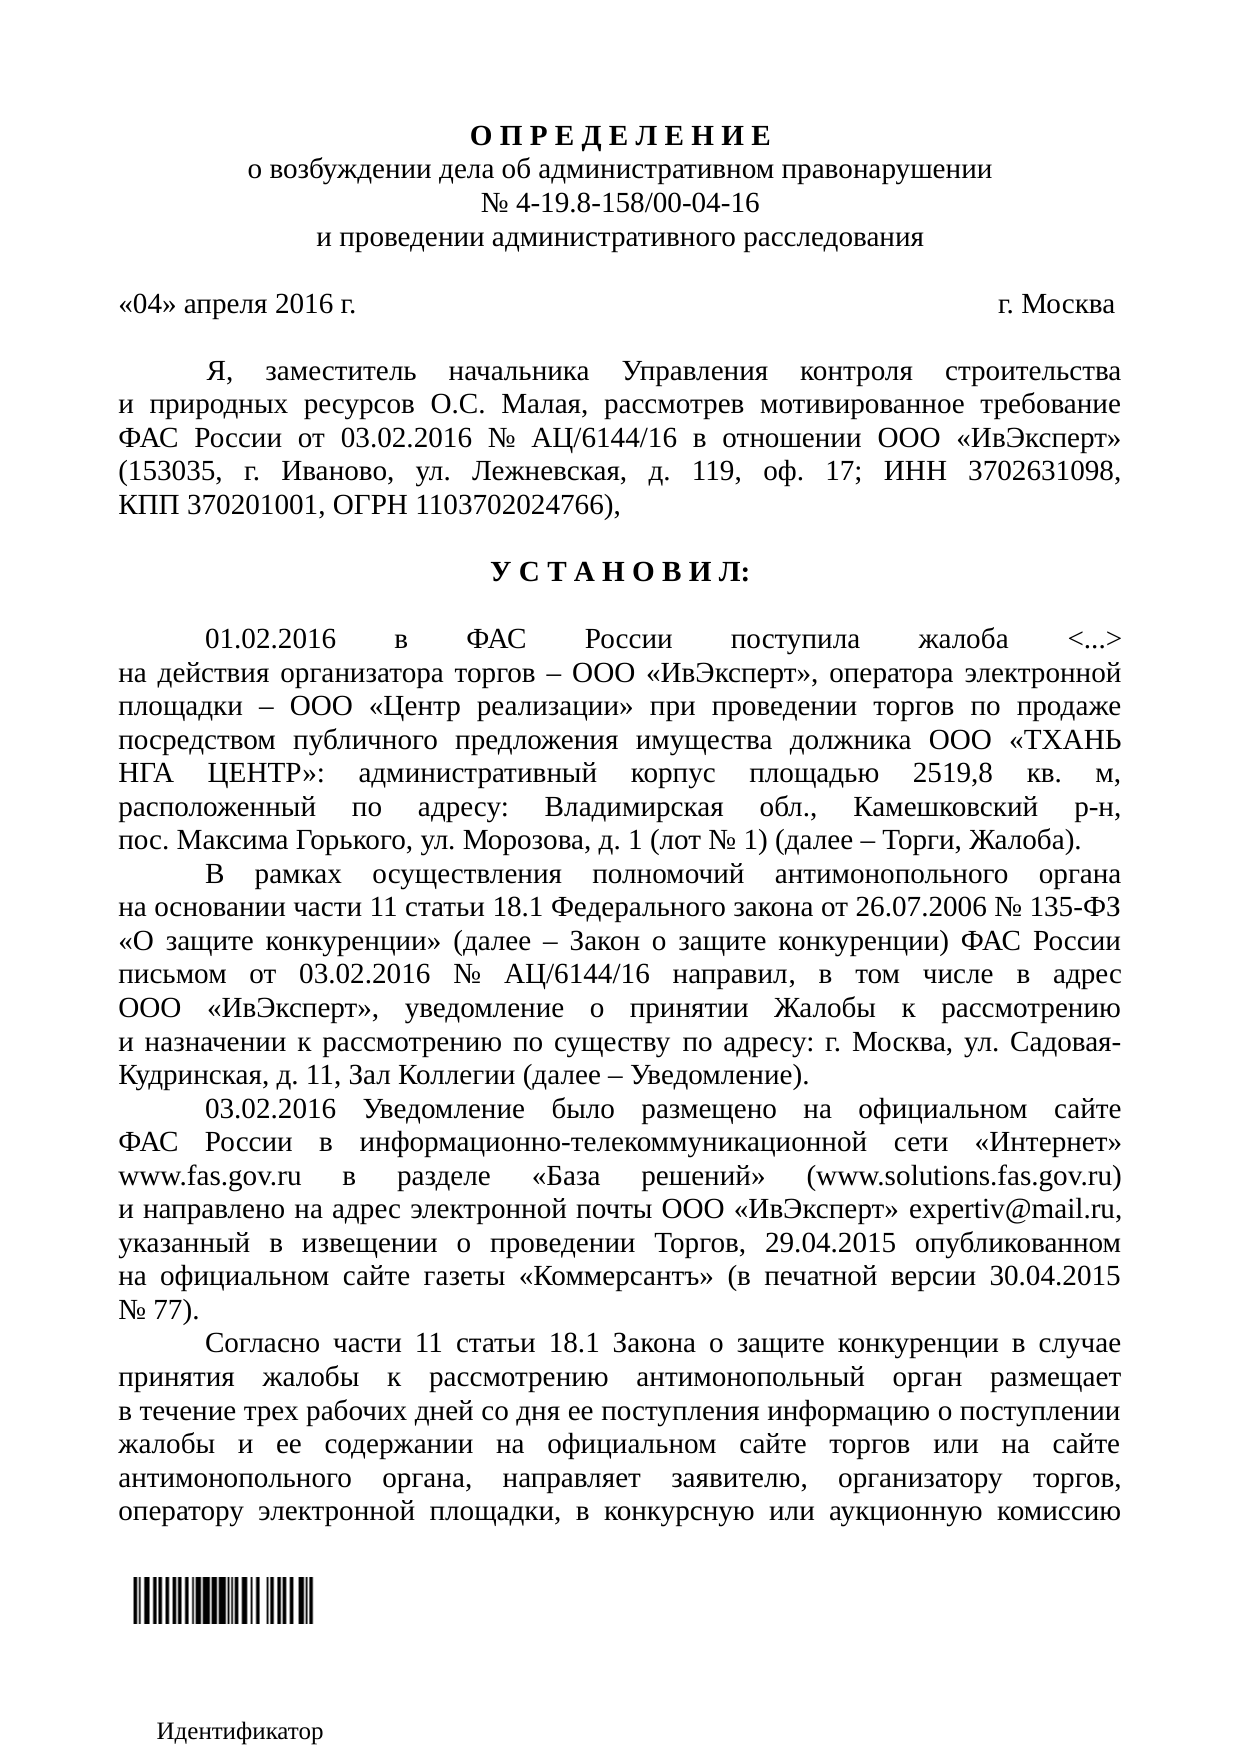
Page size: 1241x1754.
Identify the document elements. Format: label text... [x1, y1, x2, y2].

text У С Т А Н О В И Л: [118, 554, 1122, 588]
text О П Р Е Д Е Л Е Н И Е [118, 118, 1122, 152]
picture [118, 1577, 331, 1624]
text и проведении административного расследования [118, 219, 1122, 252]
text «04» апреля 2016 г. г. Москва [118, 286, 1122, 319]
text В рамках осуществления полномочий антимонопольного органа на основании части 11 статьи 18.1 Федерального закона от 26.07.2006 № 135-ФЗ «О защите конкуренции» (далее – Закон о защите конкуренции) ФАС России письмом от 03.02.2016 № АЦ/6144/16 направил, в том числе в адрес ООО «ИвЭксперт», уведомление о принятии Жалобы к рассмотрению и назначении к рассмотрению по существу по адресу: г. Москва, ул. Садовая-Кудринская, д. 11, Зал Коллегии (далее – Уведомление). [118, 856, 1122, 1091]
text о возбуждении дела об административном правонарушении [118, 152, 1122, 185]
text 01.02.2016 в ФАС России поступила жалоба <...> на действия организатора торгов – ООО «ИвЭксперт», оператора электронной площадки – ООО «Центр реализации» при проведении торгов по продаже посредством публичного предложения имущества должника ООО «ТХАНЬ НГА ЦЕНТР»: административный корпус площадью 2519,8 кв. м, расположенный по адресу: Владимирская обл., Камешковский р-н, пос. Максима Горького, ул. Морозова, д. 1 (лот № 1) (далее – Торги, Жалоба). [118, 621, 1122, 856]
text 03.02.2016 Уведомление было размещено на официальном сайте ФАС России в информационно-телекоммуникационной сети «Интернет» www.fas.gov.ru в разделе «База решений» (www.solutions.fas.gov.ru) и направлено на адрес электронной почты ООО «ИвЭксперт» expertiv@mail.ru, указанный в извещении о проведении Торгов, 29.04.2015 опубликованном на официальном сайте газеты «Коммерсантъ» (в печатной версии 30.04.2015 № 77). [118, 1091, 1122, 1326]
text № 4-19.8-158/00-04-16 [118, 185, 1122, 219]
text Согласно части 11 статьи 18.1 Закона о защите конкуренции в случае принятия жалобы к рассмотрению антимонопольный орган размещает в течение трех рабочих дней со дня ее поступления информацию о поступлении жалобы и ее содержании на официальном сайте торгов или на сайте антимонопольного органа, направляет заявителю, организатору торгов, оператору электронной площадки, в конкурсную или аукционную комиссию [118, 1326, 1122, 1527]
text Я, заместитель начальника Управления контроля строительства и природных ресурсов О.С. Малая, рассмотрев мотивированное требование ФАС России от 03.02.2016 № АЦ/6144/16 в отношении ООО «ИвЭксперт» (153035, г. Иваново, ул. Лежневская, д. 119, оф. 17; ИНН 3702631098, КПП 370201001, ОГРН 1103702024766), [118, 353, 1122, 521]
